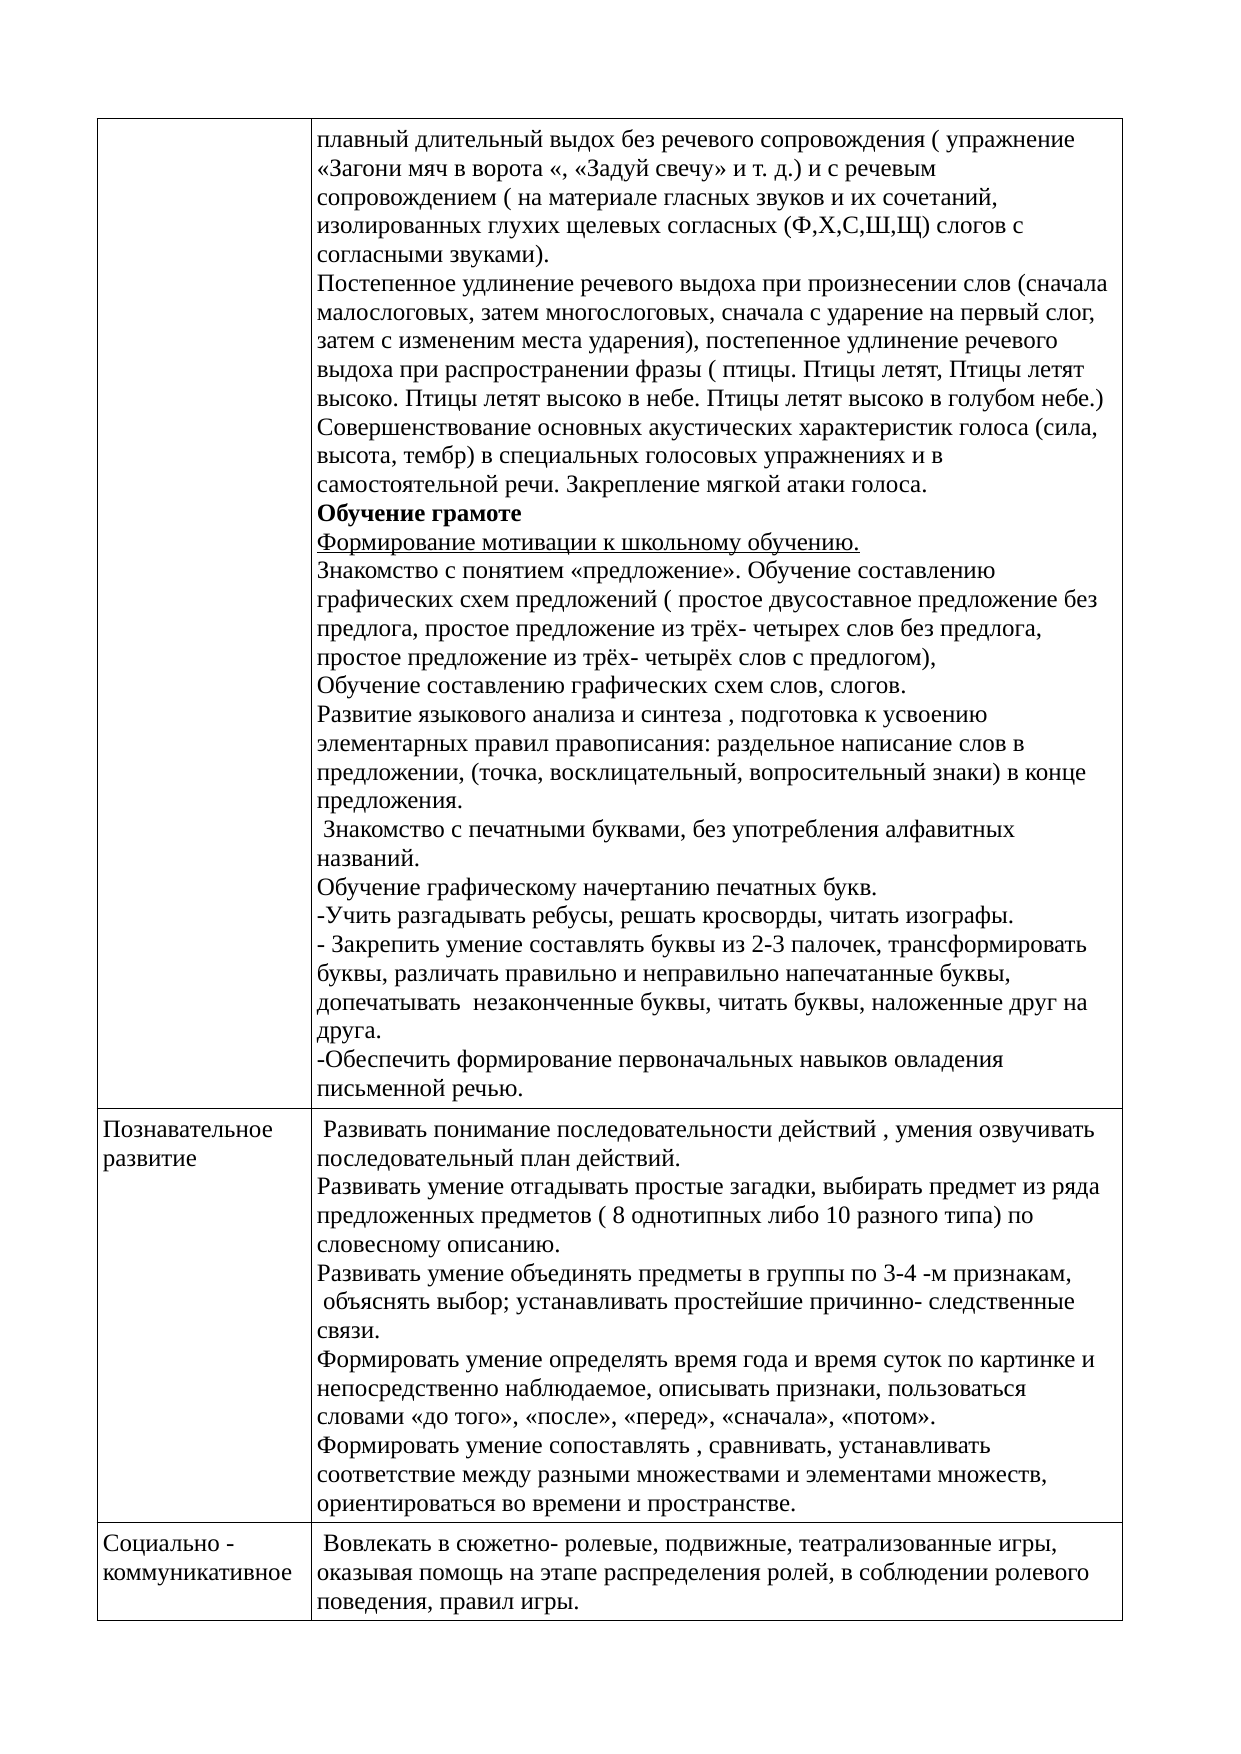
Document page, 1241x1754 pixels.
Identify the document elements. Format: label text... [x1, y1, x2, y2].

table_cell плавный длительный выдох без речевого сопровождения ( упражнение «Загони мяч в ворота «, «Задуй свечу» и т. д.) и с речевым сопровождением ( на материале гласных звуков и их сочетаний, изолированных глухих щелевых согласных (Ф,Х,С,Ш,Щ) слогов с согласными звуками). Постепенное удлинение речевого выдоха при произнесении слов (сначала малослоговых, затем многослоговых, сначала с ударение на первый слог, затем с измененим места ударения), постепенное удлинение речевого выдоха при распространении фразы ( птицы. Птицы летят, Птицы летят высоко. Птицы летят высоко в небе. Птицы летят высоко в голубом небе.) Совершенствование основных акустических характеристик голоса (сила, высота, тембр) в специальных голосовых упражнениях и в самостоятельной речи. Закрепление мягкой атаки голоса. Обучение грамоте Формирование мотивации к школьному обучению. Знакомство с понятием «предложение». Обучение составлению графических схем предложений ( простое двусоставное предложение без предлога, простое предложение из трёх- четырех слов без предлога, простое предложение из трёх- четырёх слов с предлогом), Обучение составлению графических схем слов, слогов. Развитие языкового анализа и синтеза , подготовка к усвоению элементарных правил правописания: раздельное написание слов в предложении, (точка, восклицательный, вопросительный знаки) в конце предложения. Знакомство с печатными буквами, без употребления алфавитных названий. Обучение графическому начертанию печатных букв. -Учить разгадывать ребусы, решать кросворды, читать изографы. - Закрепить умение составлять буквы из 2-3 палочек, трансформировать буквы, различать правильно и неправильно напечатанные буквы, допечатывать незаконченные буквы, читать буквы, наложенные друг на друга. -Обеспечить формирование первоначальных навыков овладения письменной речью. [312, 119, 1122, 1108]
table_cell Познавательное развитие [98, 1109, 311, 1522]
table_cell Развивать понимание последовательности действий , умения озвучивать последовательный план действий. Развивать умение отгадывать простые загадки, выбирать предмет из ряда предложенных предметов ( 8 однотипных либо 10 разного типа) по словесному описанию. Развивать умение объединять предметы в группы по 3-4 -м признакам, объяснять выбор; устанавливать простейшие причинно- следственные связи. Формировать умение определять время года и время суток по картинке и непосредственно наблюдаемое, описывать признаки, пользоваться словами «до того», «после», «перед», «сначала», «потом». Формировать умение сопоставлять , сравнивать, устанавливать соответствие между разными множествами и элементами множеств, ориентироваться во времени и пространстве. [312, 1109, 1122, 1522]
table_cell [98, 119, 311, 1108]
table_cell Социально - коммуникативное [98, 1523, 311, 1620]
table_cell Вовлекать в сюжетно- ролевые, подвижные, театрализованные игры, оказывая помощь на этапе распределения ролей, в соблюдении ролевого поведения, правил игры. [312, 1523, 1122, 1620]
